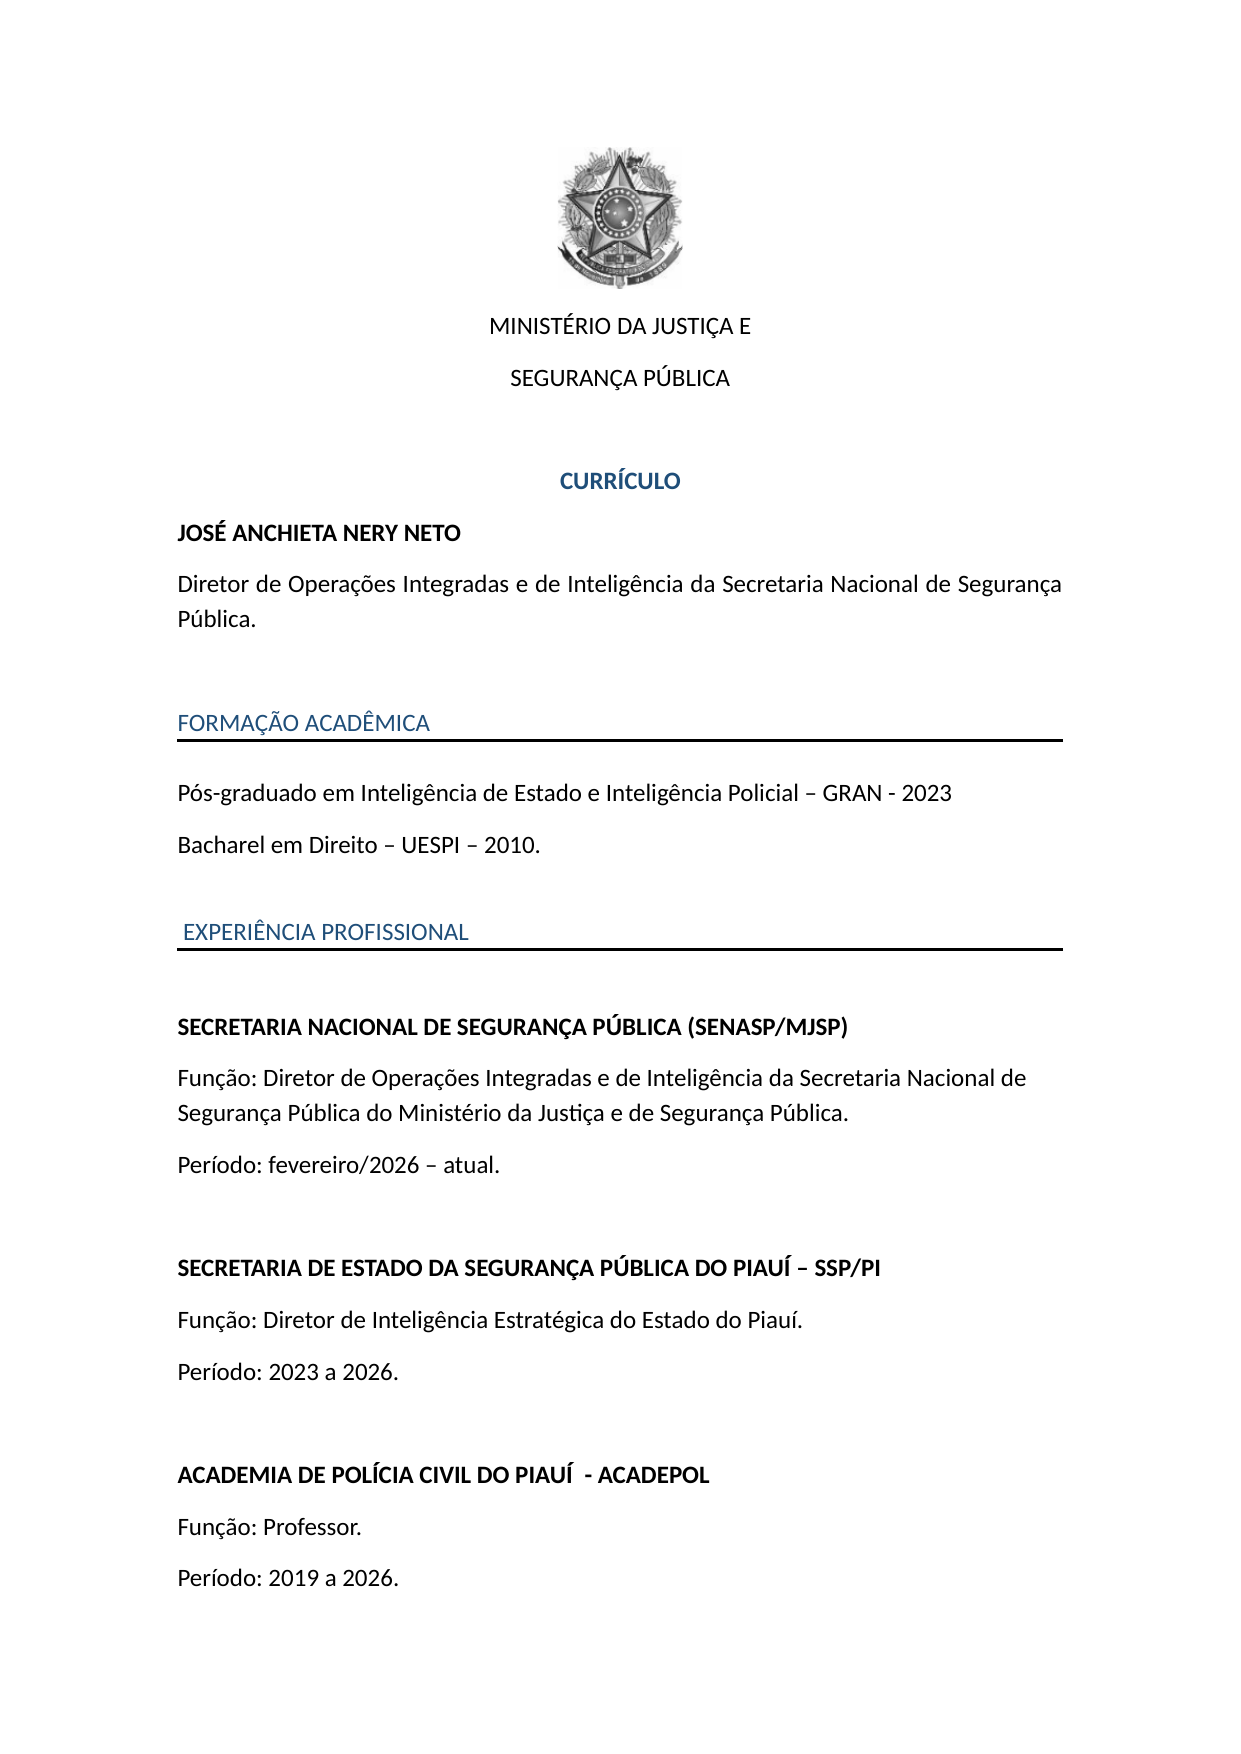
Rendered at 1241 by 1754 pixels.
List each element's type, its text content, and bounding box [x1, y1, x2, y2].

text MINISTÉRIO DA JUSTIÇA E [177, 310, 1063, 341]
text ACADEMIA DE POLÍCIA CIVIL DO PIAUÍ - ACADEPOL [177, 1459, 1063, 1489]
text EXPERIÊNCIA PROFISSIONAL [177, 916, 1063, 948]
text CURRÍCULO [177, 465, 1063, 496]
text SECRETARIA DE ESTADO DA SEGURANÇA PÚBLICA DO PIAUÍ – SSP/PI [177, 1252, 1063, 1283]
text SEGURANÇA PÚBLICA [177, 362, 1063, 392]
text Pós-graduado em Inteligência de Estado e Inteligência Policial – GRAN - 2023 [177, 742, 1063, 808]
text FORMAÇÃO ACADÊMICA [177, 707, 1063, 739]
text SECRETARIA NACIONAL DE SEGURANÇA PÚBLICA (SENASP/MJSP) [177, 1011, 1063, 1041]
text Período: 2023 a 2026. [177, 1356, 1063, 1386]
text Período: fevereiro/2026 – atual. [177, 1149, 1063, 1179]
text Bacharel em Direito – UESPI – 2010. [177, 829, 1063, 894]
text Diretor de Operações Integradas e de Inteligência da Secretaria Nacional de Segurança Pública. [177, 568, 1063, 634]
text Função: Diretor de Inteligência Estratégica do Estado do Piauí. [177, 1304, 1063, 1334]
text JOSÉ ANCHIETA NERY NETO [177, 517, 1063, 547]
text Função: Diretor de Operações Integradas e de Inteligência da Secretaria Nacional de Segurança Pública do Ministério da Justiça e de Segurança Pública. [177, 1062, 1063, 1128]
text Período: 2019 a 2026. [177, 1562, 1063, 1593]
text Função: Professor. [177, 1511, 1063, 1541]
